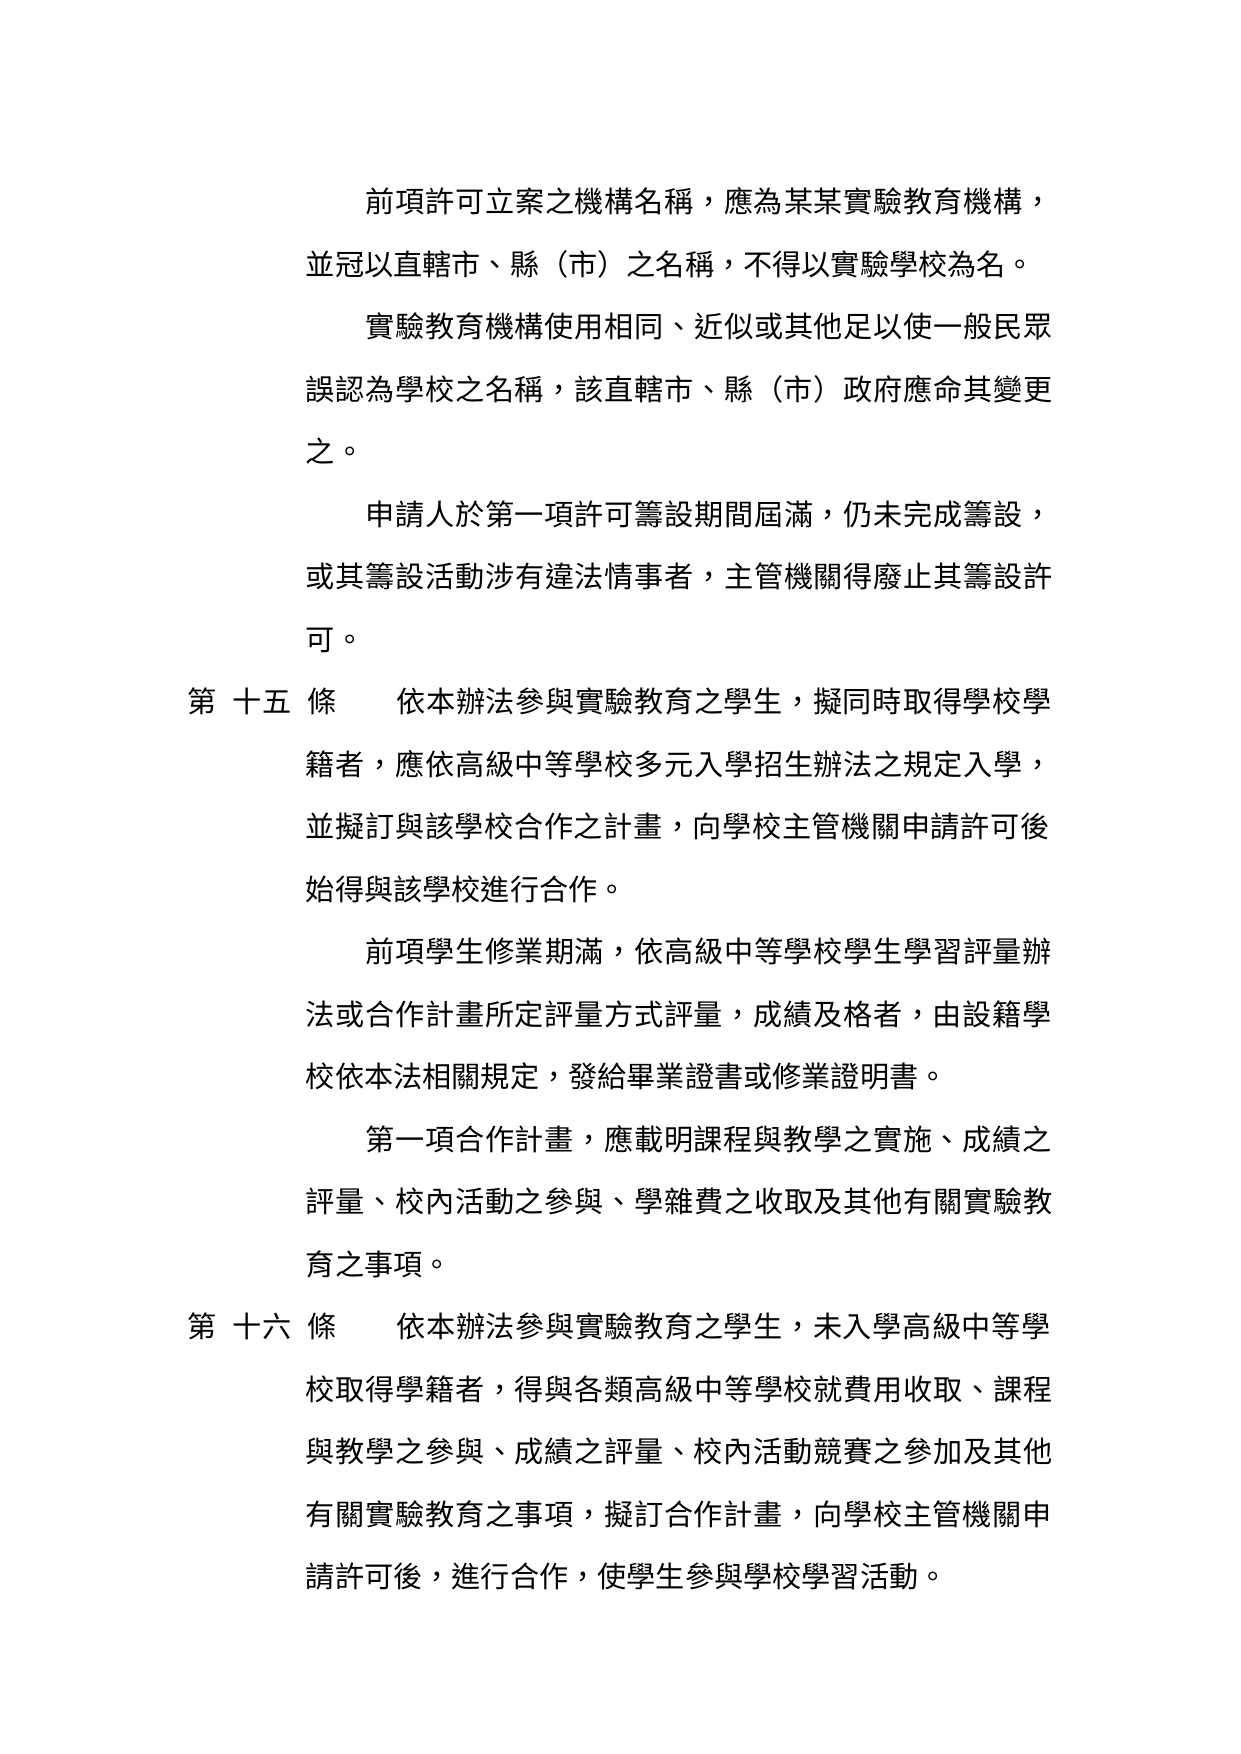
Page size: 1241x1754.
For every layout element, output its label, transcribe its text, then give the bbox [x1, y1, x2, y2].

text 實驗教育機構使用相同、近似或其他足以使一般民眾誤認為學校之名稱，該直轄市、縣（市）政府應命其變更之。 [306, 283, 1053, 471]
text 申請人於第一項許可籌設期間屆滿，仍未完成籌設，或其籌設活動涉有違法情事者，主管機關得廢止其籌設許可。 [306, 471, 1053, 658]
text 第一項合作計畫，應載明課程與教學之實施、成績之評量、校內活動之參與、學雜費之收取及其他有關實驗教育之事項。 [306, 1096, 1053, 1283]
text 前項學生修業期滿，依高級中等學校學生學習評量辦法或合作計畫所定評量方式評量，成績及格者，由設籍學校依本法相關規定，發給畢業證書或修業證明書。 [306, 908, 1053, 1096]
text 第 十五 條 依本辦法參與實驗教育之學生，擬同時取得學校學籍者，應依高級中等學校多元入學招生辦法之規定入學，並擬訂與該學校合作之計畫，向學校主管機關申請許可後，始得與該學校進行合作。 [187, 658, 1053, 908]
text 第 十六 條 依本辦法參與實驗教育之學生，未入學高級中等學校取得學籍者，得與各類高級中等學校就費用收取、課程與教學之參與、成績之評量、校內活動競賽之參加及其他有關實驗教育之事項，擬訂合作計畫，向學校主管機關申請許可後，進行合作，使學生參與學校學習活動。 [187, 1283, 1053, 1596]
text 前項許可立案之機構名稱，應為某某實驗教育機構，並冠以直轄市、縣（市）之名稱，不得以實驗學校為名。 [306, 158, 1053, 283]
